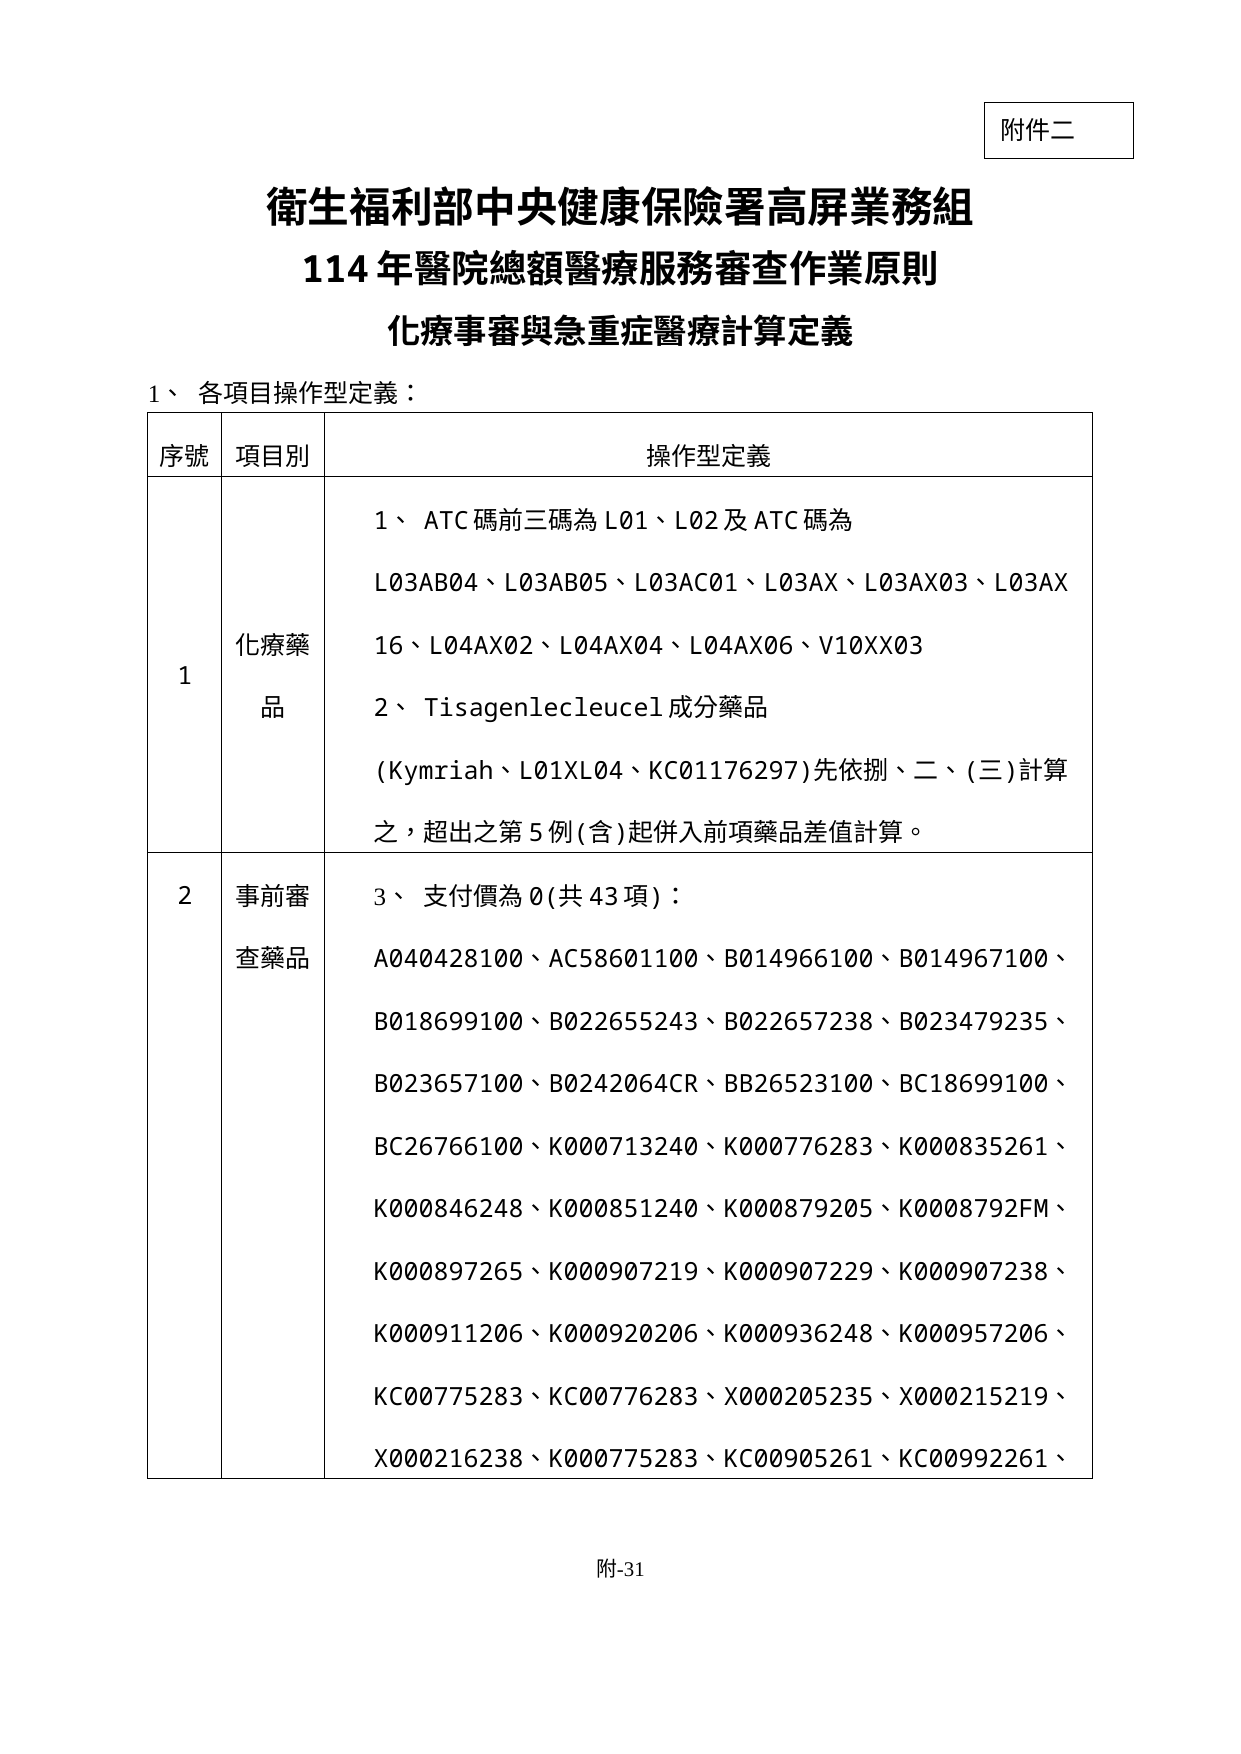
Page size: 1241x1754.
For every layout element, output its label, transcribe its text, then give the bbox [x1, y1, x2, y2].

table_cell 1 [148, 477, 221, 852]
table_cell 化療藥品 [222, 477, 324, 852]
text 114年醫院總額醫療服務審查作業原則 [148, 225, 1092, 287]
table_cell 支付價為0(共43項)： A040428100、AC58601100、B014966100、B014967100、B018699100、B022655243、B022657238、B023479235、B023657100、B0242064CR、BB26523100、BC18699100、BC26766100、K000713240、K000776283、K000835261、K000846248、K000851240、K000879205、K0008792FM、K000897265、K000907219、K000907229、K000907238、K000911206、K000920206、K000936248、K000957206、KC00775283、KC00776283、X000205235、X000215219、X000216238、K000775283、KC00905261、KC00992261、 [325, 853, 1092, 1478]
text 附件二 [1000, 110, 1118, 147]
table_cell 2 [148, 853, 221, 1478]
text 衛生福利部中央健康保險署高屏業務組 [148, 162, 1092, 225]
table_header 操作型定義 [325, 413, 1092, 476]
table_header 序號 [148, 413, 221, 476]
table_cell 事前審查藥品 [222, 853, 324, 1478]
list 各項目操作型定義： [148, 350, 1092, 412]
text [985, 103, 1133, 158]
table_cell ATC碼前三碼為L01、L02及ATC碼為L03AB04、L03AB05、L03AC01、L03AX、L03AX03、L03AX16、L04AX02、L04AX04、L04AX06、V10XX03 Tisagenlecleucel成分藥品(Kymriah、L01XL04、KC01176297)先依捌、二、(三)計算之，超出之第5例(含)起併入前項藥品差值計算。 [325, 477, 1092, 852]
table_header 項目別 [222, 413, 324, 476]
text 化療事審與急重症醫療計算定義 [148, 287, 1092, 350]
